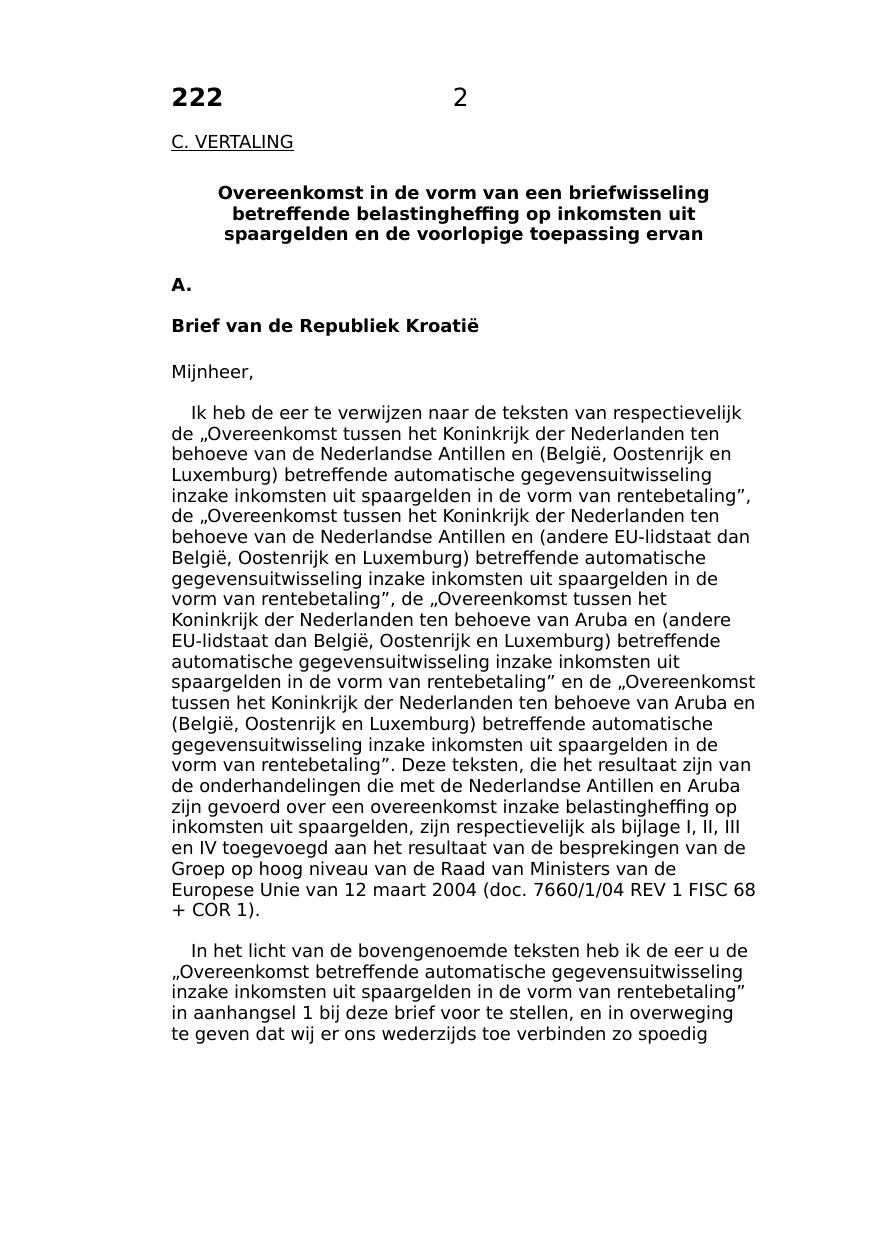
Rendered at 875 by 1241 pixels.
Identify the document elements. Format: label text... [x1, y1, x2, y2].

subtitle A. Brief van de Republiek Kroatië [171, 275, 756, 337]
text Ik heb de eer te verwijzen naar de teksten van respectievelijk de „Overeenkomst tussen het Koninkrijk der Nederlanden ten behoeve van de Nederlandse Antillen en (België, Oostenrijk en Luxemburg) betreffende automatische gegevensuitwisseling inzake inkomsten uit spaargelden in de vorm van rentebetaling”, de „Overeenkomst tussen het Koninkrijk der Nederlanden ten behoeve van de Nederlandse Antillen en (andere EU-lidstaat dan België, Oostenrijk en Luxemburg) betreffende automatische gegevensuitwisseling inzake inkomsten uit spaargelden in de vorm van rentebetaling”, de „Overeenkomst tussen het Koninkrijk der Nederlanden ten behoeve van Aruba en (andere EU-lidstaat dan België, Oostenrijk en Luxemburg) betreffende automatische gegevensuitwisseling inzake inkomsten uit spaargelden in de vorm van rentebetaling” en de „Overeenkomst tussen het Koninkrijk der Nederlanden ten behoeve van Aruba en (België, Oostenrijk en Luxemburg) betreffende automatische gegevensuitwisseling inzake inkomsten uit spaargelden in de vorm van rentebetaling”. Deze teksten, die het resultaat zijn van de onderhandelingen die met de Nederlandse Antillen en Aruba zijn gevoerd over een overeenkomst inzake belastingheffing op inkomsten uit spaargelden, zijn respectievelijk als bijlage I, II, III en IV toegevoegd aan het resultaat van de besprekingen van de Groep op hoog niveau van de Raad van Ministers van de Europese Unie van 12 maart 2004 (doc. 7660/1/04 REV 1 FISC 68 + COR 1). [171, 403, 756, 921]
text In het licht van de bovengenoemde teksten heb ik de eer u de „Overeenkomst betreffende automatische gegevensuitwisseling inzake inkomsten uit spaargelden in de vorm van rentebetaling” in aanhangsel 1 bij deze brief voor te stellen, en in overweging te geven dat wij er ons wederzijds toe verbinden zo spoedig [171, 941, 756, 1044]
subtitle Overeenkomst in de vorm van een briefwisseling betreffende belastingheffing op inkomsten uit spaargelden en de voorlopige toepassing ervan [171, 183, 756, 245]
subtitle C. VERTALING [171, 132, 756, 153]
text Mijnheer, [171, 362, 756, 383]
